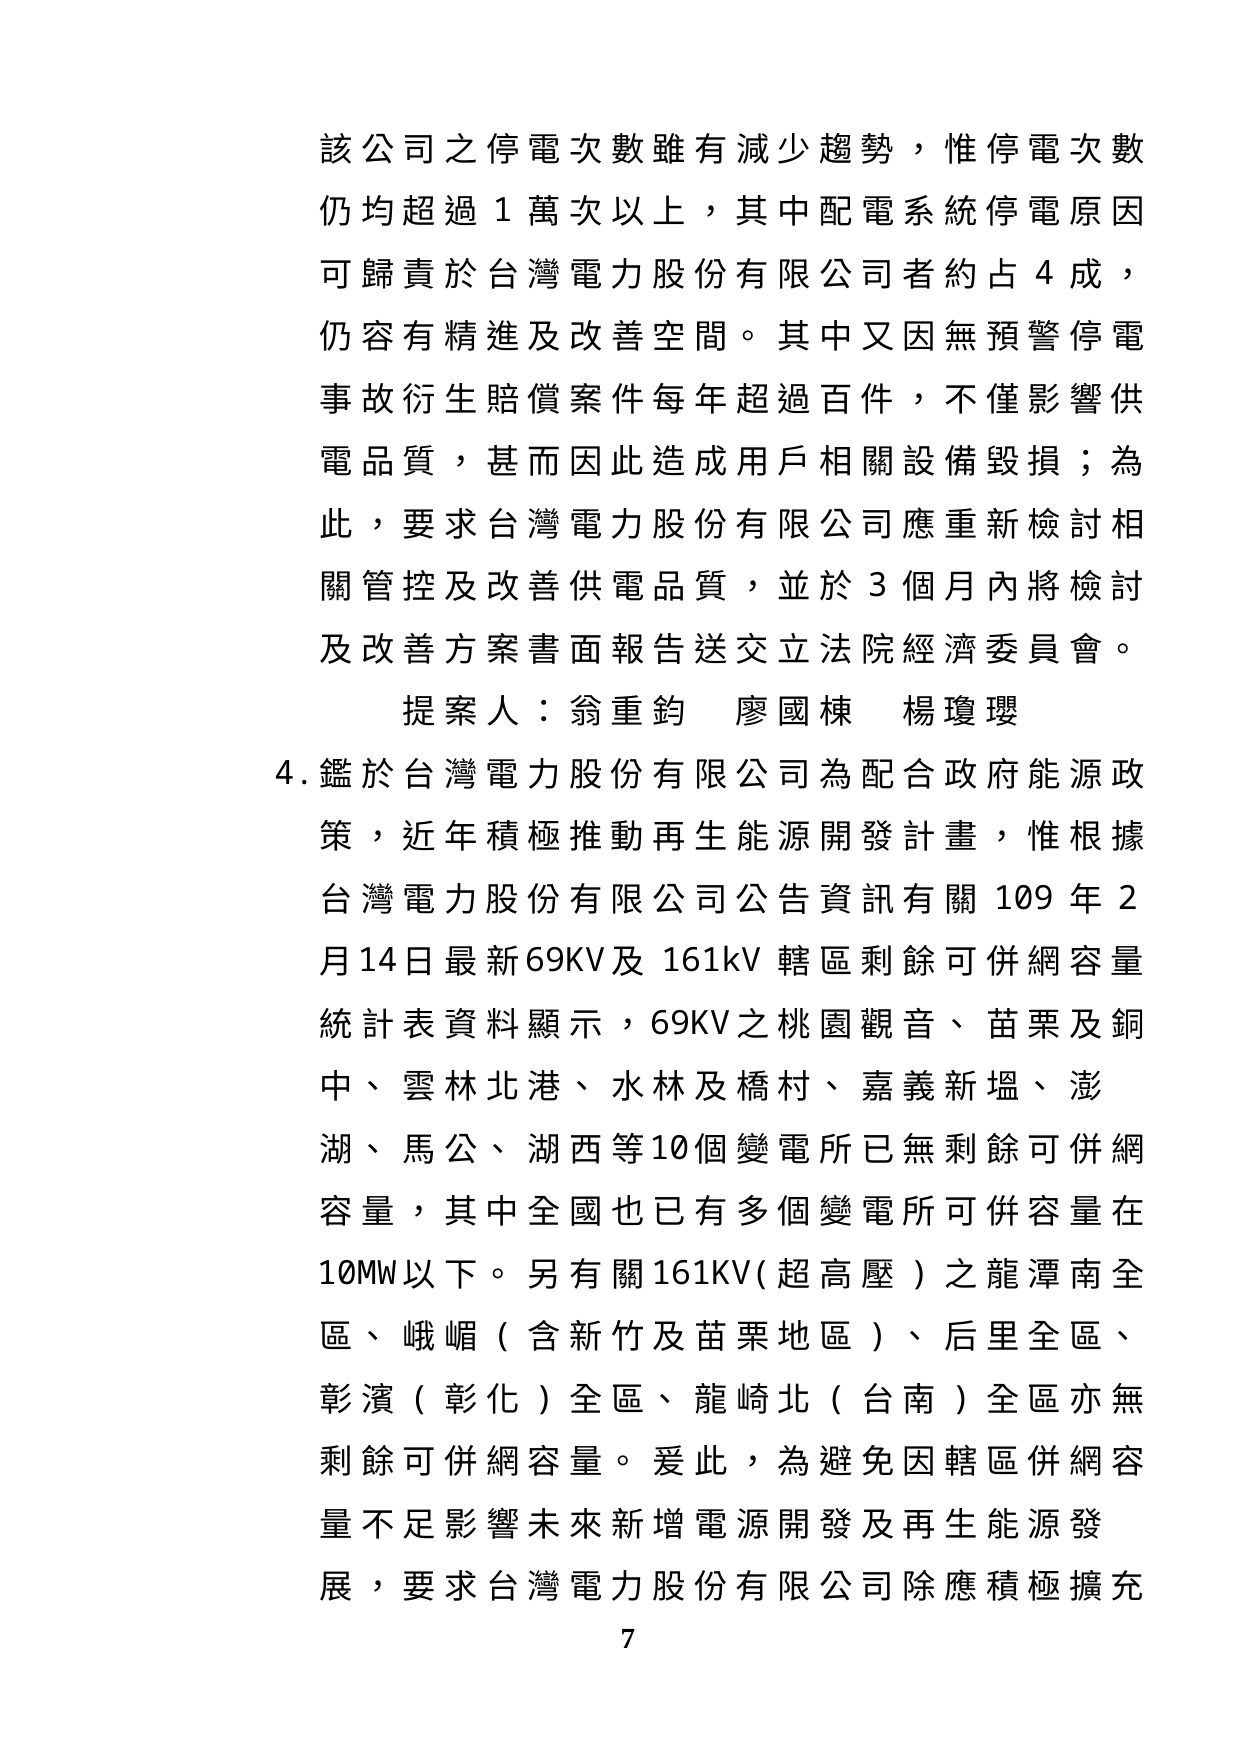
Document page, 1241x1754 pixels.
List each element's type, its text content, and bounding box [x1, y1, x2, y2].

text 4.鑑於台灣電力股份有限公司為配合政府能源政策，近年積極推動再生能源開發計畫，惟根據台灣電力股份有限公司公告資訊有關109年2月14日最新69KV及161kV轄區剩餘可併網容量統計表資料顯示，69KV之桃園觀音、苗栗及銅中、雲林北港、水林及橋村、嘉義新塭、澎湖、馬公、湖西等10個變電所已無剩餘可併網容量，其中全國也已有多個變電所可倂容量在10MW以下。另有關161KV(超高壓)之龍潭南全區、峨嵋(含新竹及苗栗地區)、后里全區、彰濱(彰化)全區、龍崎北(台南)全區亦無剩餘可併網容量。爰此，為避免因轄區併網容量不足影響未來新增電源開發及再生能源發展，要求台灣電力股份有限公司除應積極擴充 [245, 730, 1148, 1605]
text 提案人：翁重鈞 廖國棟 楊瓊瓔 [280, 667, 1148, 730]
text 該公司之停電次數雖有減少趨勢，惟停電次數仍均超過1萬次以上，其中配電系統停電原因可歸責於台灣電力股份有限公司者約占4成，仍容有精進及改善空間。其中又因無預警停電事故衍生賠償案件每年超過百件，不僅影響供電品質，甚而因此造成用戶相關設備毀損；為此，要求台灣電力股份有限公司應重新檢討相關管控及改善供電品質，並於3個月內將檢討及改善方案書面報告送交立法院經濟委員會。 [245, 105, 1148, 667]
